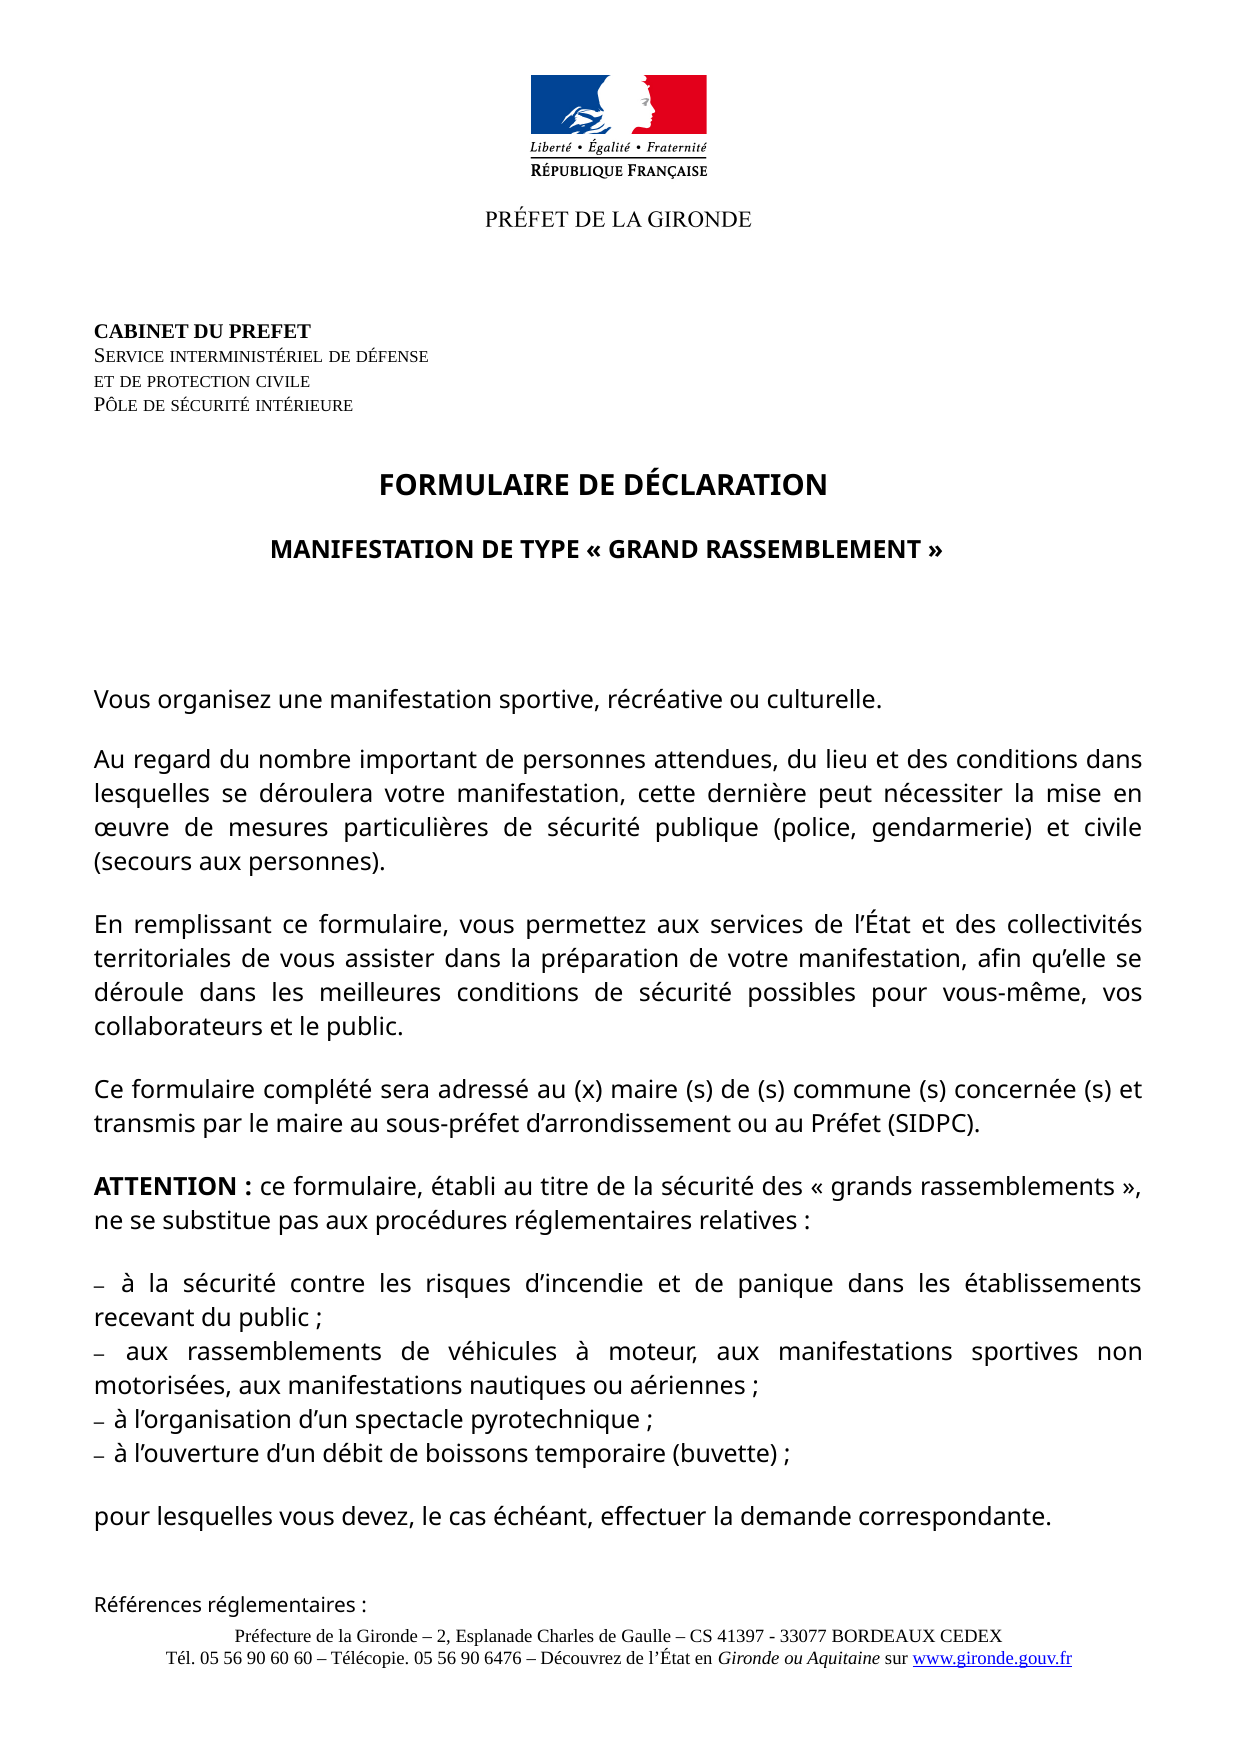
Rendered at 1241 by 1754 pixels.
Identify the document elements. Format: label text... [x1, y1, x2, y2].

text Vous organisez une manifestation sportive, récréative ou culturelle. [94, 681, 1144, 715]
text – à la sécurité contre les risques d’incendie et de panique dans les établissements recevant du public ; [94, 1265, 1144, 1333]
picture [485, 75, 752, 234]
table_header CABINET DU PREFET Service interministériel de défense et de protection civile Pôle de sécurité intérieure FORMULAIRE DE DÉCLARATION MANIFESTATION DE TYPE « GRAND RASSEMBLEMENT » [83, 319, 1130, 595]
text En remplissant ce formulaire, vous permettez aux services de l’État et des collectivités territoriales de vous assister dans la préparation de votre manifestation, afin qu’elle se déroule dans les meilleures conditions de sécurité possibles pour vous-même, vos collaborateurs et le public. [94, 907, 1144, 1043]
text – aux rassemblements de véhicules à moteur, aux manifestations sportives non motorisées, aux manifestations nautiques ou aériennes ; [94, 1333, 1144, 1402]
table_header [1130, 319, 1155, 595]
text Ce formulaire complété sera adressé au (x) maire (s) de (s) commune (s) concernée (s) et transmis par le maire au sous-préfet d’arrondissement ou au Préfet (SIDPC). [94, 1072, 1144, 1140]
text pour lesquelles vous devez, le cas échéant, effectuer la demande correspondante. [94, 1498, 1144, 1533]
text – à l’ouverture d’un débit de boissons temporaire (buvette) ; [94, 1436, 1144, 1470]
text ATTENTION : ce formulaire, établi au titre de la sécurité des « grands rassemblements », ne se substitue pas aux procédures réglementaires relatives : [94, 1168, 1144, 1237]
text – à l’organisation d’un spectacle pyrotechnique ; [94, 1402, 1144, 1436]
text Références réglementaires : [94, 1590, 1144, 1618]
text Au regard du nombre important de personnes attendues, du lieu et des conditions dans lesquelles se déroulera votre manifestation, cette dernière peut nécessiter la mise en œuvre de mesures particulières de sécurité publique (police, gendarmerie) et civile (secours aux personnes). [94, 742, 1144, 878]
